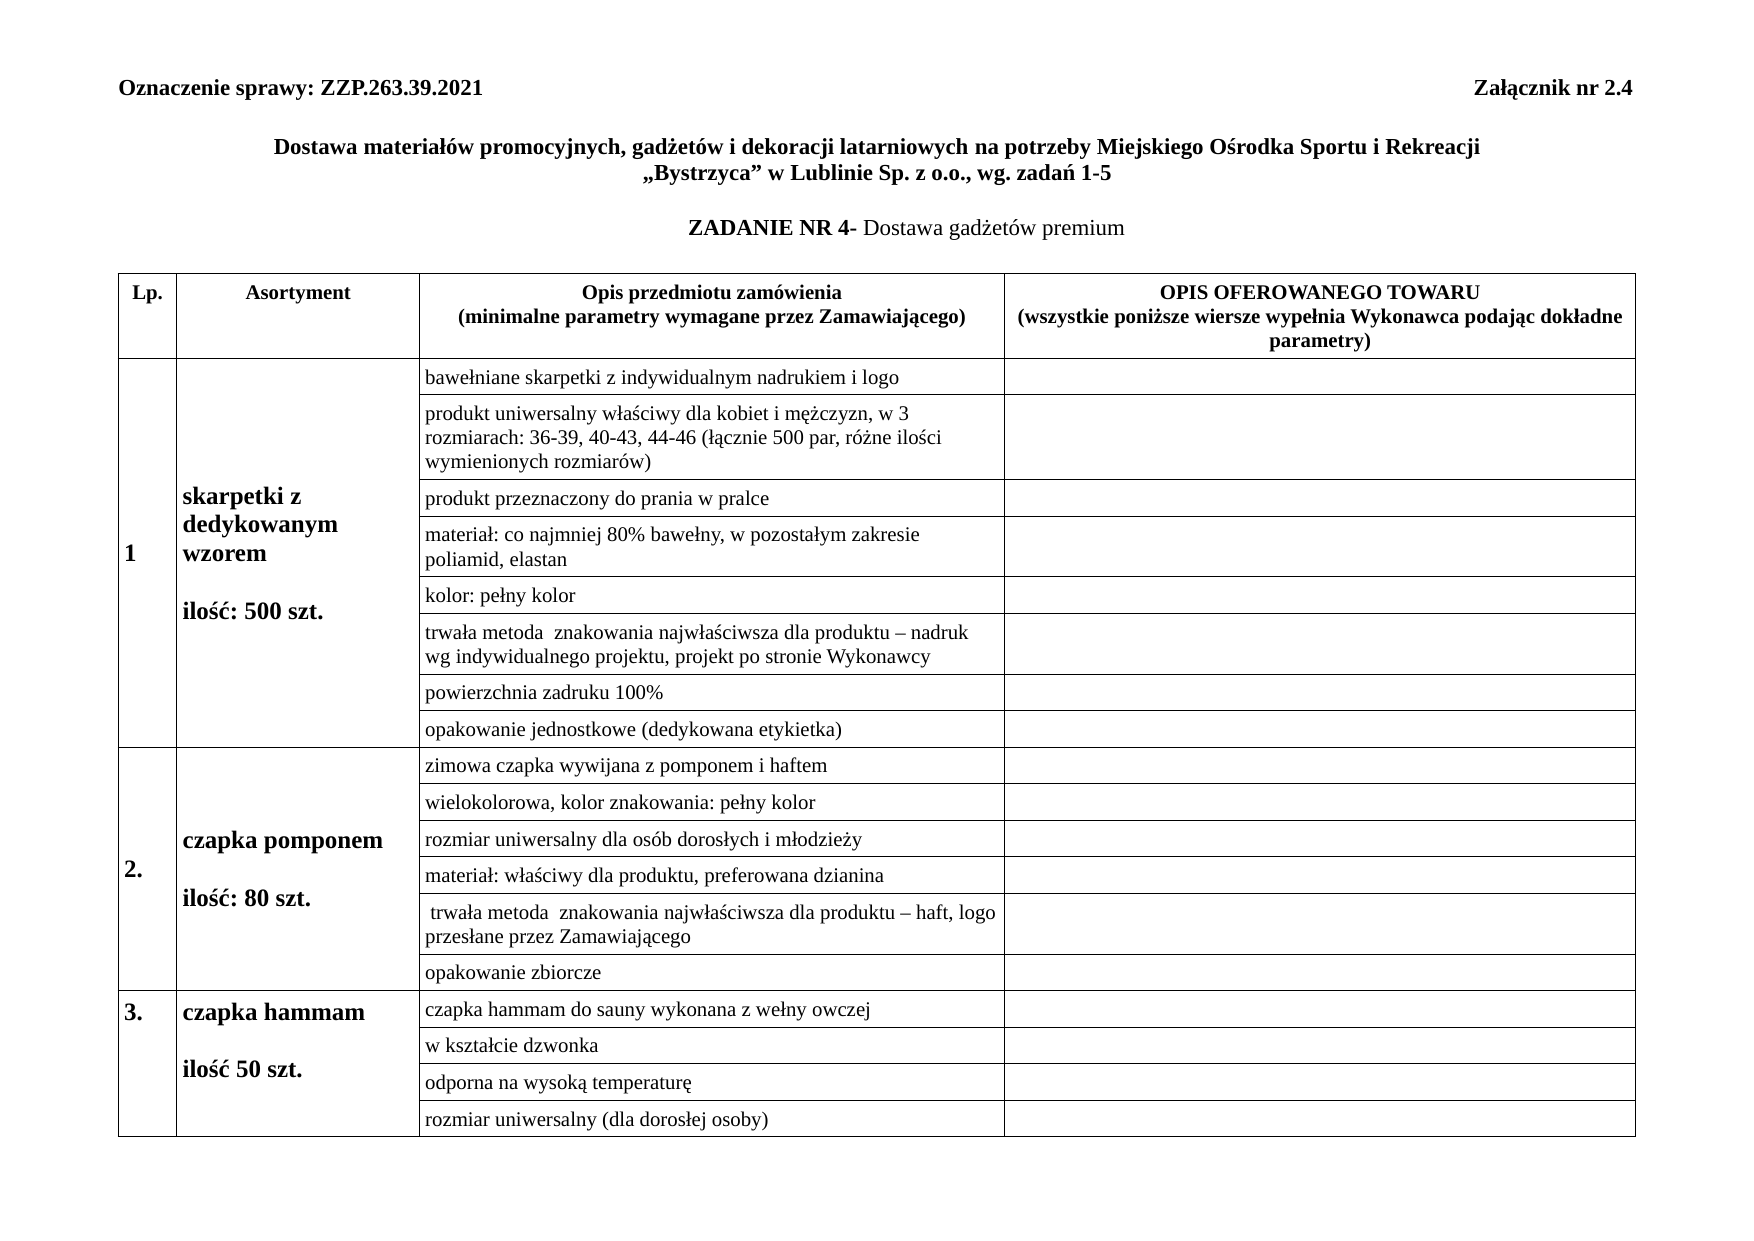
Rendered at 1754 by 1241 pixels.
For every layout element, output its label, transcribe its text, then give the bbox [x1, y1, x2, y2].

table_cell [1005, 517, 1635, 576]
table_cell 2. [119, 748, 176, 990]
table_cell zimowa czapka wywijana z pomponem i haftem [420, 748, 1004, 783]
table_cell powierzchnia zadruku 100% [420, 675, 1004, 710]
table_cell 1 [119, 359, 176, 747]
table_cell [1005, 359, 1635, 394]
text ZADANIE NR 4- Dostawa gadżetów premium [177, 214, 1636, 241]
text Dostawa materiałów promocyjnych, gadżetów i dekoracji latarniowych na potrzeby Miejskiego Ośrodka Sportu i Rekreacji [118, 133, 1636, 159]
table_cell opakowanie zbiorcze [420, 955, 1004, 990]
table_cell [1005, 711, 1635, 747]
table_cell [1005, 614, 1635, 673]
text „Bystrzyca” w Lublinie Sp. z o.o., wg. zadań 1-5 [118, 159, 1636, 185]
table_cell [1005, 991, 1635, 1027]
table_cell 3. [119, 991, 176, 1136]
table_cell wielokolorowa, kolor znakowania: pełny kolor [420, 784, 1004, 820]
table_cell odporna na wysoką temperaturę [420, 1064, 1004, 1100]
table_cell [1005, 1064, 1635, 1100]
table_cell produkt przeznaczony do prania w pralce [420, 480, 1004, 516]
table_cell [1005, 894, 1635, 953]
table_cell materiał: właściwy dla produktu, preferowana dzianina [420, 857, 1004, 893]
table_cell [1005, 675, 1635, 710]
table_cell czapka pomponem ilość: 80 szt. [177, 748, 419, 990]
table_cell [1005, 784, 1635, 820]
table_cell czapka hammam do sauny wykonana z wełny owczej [420, 991, 1004, 1027]
table_cell materiał: co najmniej 80% bawełny, w pozostałym zakresie poliamid, elastan [420, 517, 1004, 576]
table_cell skarpetki z dedykowanym wzorem ilość: 500 szt. [177, 359, 419, 747]
table_cell [1005, 1101, 1635, 1136]
table_header OPIS OFEROWANEGO TOWARU (wszystkie poniższe wiersze wypełnia Wykonawca podając dokładne parametry) [1005, 274, 1635, 358]
table_cell opakowanie jednostkowe (dedykowana etykietka) [420, 711, 1004, 747]
table_cell [1005, 821, 1635, 856]
table_cell produkt uniwersalny właściwy dla kobiet i mężczyzn, w 3 rozmiarach: 36-39, 40-43, 44-46 (łącznie 500 par, różne ilości wymienionych rozmiarów) [420, 395, 1004, 479]
table_cell trwała metoda znakowania najwłaściwsza dla produktu – nadruk wg indywidualnego projektu, projekt po stronie Wykonawcy [420, 614, 1004, 673]
table_cell trwała metoda znakowania najwłaściwsza dla produktu – haft, logo przesłane przez Zamawiającego [420, 894, 1004, 953]
table_header Lp. [119, 274, 176, 358]
table_cell [1005, 857, 1635, 893]
table_cell [1005, 395, 1635, 479]
table_cell rozmiar uniwersalny (dla dorosłej osoby) [420, 1101, 1004, 1136]
table_header Asortyment [177, 274, 419, 358]
table_cell [1005, 955, 1635, 990]
table_cell czapka hammam ilość 50 szt. [177, 991, 419, 1136]
table_cell [1005, 480, 1635, 516]
table_cell [1005, 1028, 1635, 1063]
table_cell bawełniane skarpetki z indywidualnym nadrukiem i logo [420, 359, 1004, 394]
table_cell w kształcie dzwonka [420, 1028, 1004, 1063]
table_cell [1005, 577, 1635, 613]
table_cell kolor: pełny kolor [420, 577, 1004, 613]
table_cell rozmiar uniwersalny dla osób dorosłych i młodzieży [420, 821, 1004, 856]
table_header Opis przedmiotu zamówienia (minimalne parametry wymagane przez Zamawiającego) [420, 274, 1004, 358]
table_cell [1005, 748, 1635, 783]
